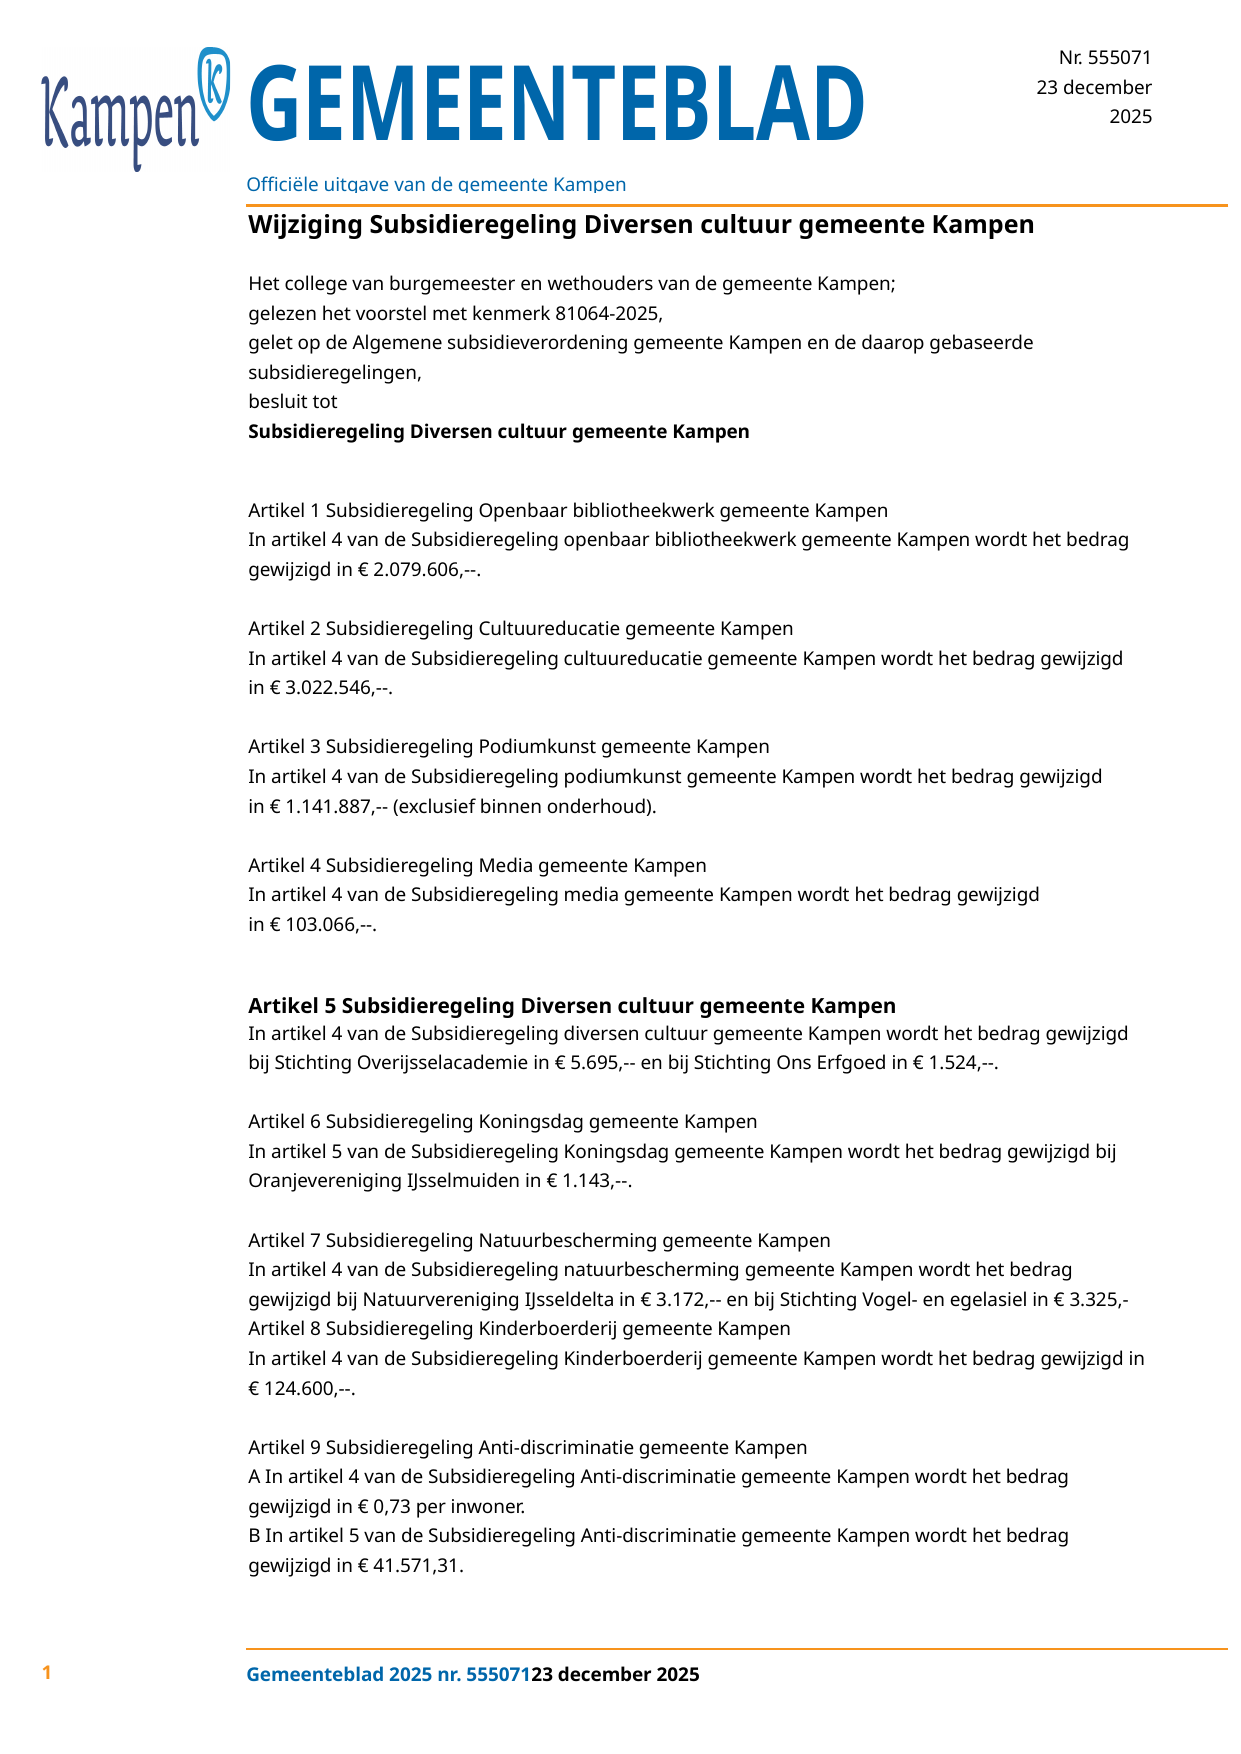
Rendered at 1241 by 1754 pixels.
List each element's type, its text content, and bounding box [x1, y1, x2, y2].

text In artikel 4 van de Subsidieregeling diversen cultuur gemeente Kampen wordt het bedrag gewijzigd bij Stichting Overijsselacademie in € 5.695,-- en bij Stichting Ons Erfgoed in € 1.524,--. [248, 1020, 1152, 1075]
text In artikel 4 van de Subsidieregeling natuurbescherming gemeente Kampen wordt het bedrag gewijzigd bij Natuurvereniging IJsseldelta in € 3.172,-- en bij Stichting Vogel- en egelasiel in € 3.325,- [248, 1256, 1152, 1312]
text in € 1.141.887,-- (exclusief binnen onderhoud). [248, 793, 1152, 819]
text Wijziging Subsidieregeling Diversen cultuur gemeente Kampen [248, 207, 1152, 241]
text Artikel 5 Subsidieregeling Diversen cultuur gemeente Kampen [248, 991, 1152, 1020]
text In artikel 4 van de Subsidieregeling cultuureducatie gemeente Kampen wordt het bedrag gewijzigd [248, 645, 1152, 671]
text B In artikel 5 van de Subsidieregeling Anti-discriminatie gemeente Kampen wordt het bedrag gewijzigd in € 41.571,31. [248, 1523, 1152, 1578]
text In artikel 4 van de Subsidieregeling openbaar bibliotheekwerk gemeente Kampen wordt het bedrag gewijzigd in € 2.079.606,--. [248, 527, 1152, 582]
text Artikel 8 Subsidieregeling Kinderboerderij gemeente Kampen [248, 1316, 1152, 1341]
text Artikel 3 Subsidieregeling Podiumkunst gemeente Kampen [248, 734, 1152, 759]
text gelet op de Algemene subsidieverordening gemeente Kampen en de daarop gebaseerde [248, 329, 1152, 355]
text In artikel 5 van de Subsidieregeling Koningsdag gemeente Kampen wordt het bedrag gewijzigd bij Oranjevereniging IJsselmuiden in € 1.143,--. [248, 1138, 1152, 1193]
text In artikel 4 van de Subsidieregeling Kinderboerderij gemeente Kampen wordt het bedrag gewijzigd in € 124.600,--. [248, 1345, 1152, 1400]
text Subsidieregeling Diversen cultuur gemeente Kampen [248, 418, 1152, 444]
text Het college van burgemeester en wethouders van de gemeente Kampen; [248, 270, 1152, 296]
text In artikel 4 van de Subsidieregeling media gemeente Kampen wordt het bedrag gewijzigd [248, 882, 1152, 907]
text Artikel 4 Subsidieregeling Media gemeente Kampen [248, 852, 1152, 878]
text Artikel 9 Subsidieregeling Anti-discriminatie gemeente Kampen [248, 1434, 1152, 1459]
text in € 103.066,--. [248, 911, 1152, 937]
text Artikel 1 Subsidieregeling Openbaar bibliotheekwerk gemeente Kampen [248, 497, 1152, 523]
text subsidieregelingen, [248, 359, 1152, 385]
text Artikel 7 Subsidieregeling Natuurbescherming gemeente Kampen [248, 1227, 1152, 1252]
text gelezen het voorstel met kenmerk 81064-2025, [248, 300, 1152, 326]
text Artikel 2 Subsidieregeling Cultuureducatie gemeente Kampen [248, 615, 1152, 641]
text A In artikel 4 van de Subsidieregeling Anti-discriminatie gemeente Kampen wordt het bedrag gewijzigd in € 0,73 per inwoner. [248, 1463, 1152, 1519]
text Artikel 6 Subsidieregeling Koningsdag gemeente Kampen [248, 1108, 1152, 1134]
picture [41, 47, 231, 172]
text In artikel 4 van de Subsidieregeling podiumkunst gemeente Kampen wordt het bedrag gewijzigd [248, 763, 1152, 789]
text besluit tot [248, 389, 1152, 414]
text in € 3.022.546,--. [248, 674, 1152, 700]
